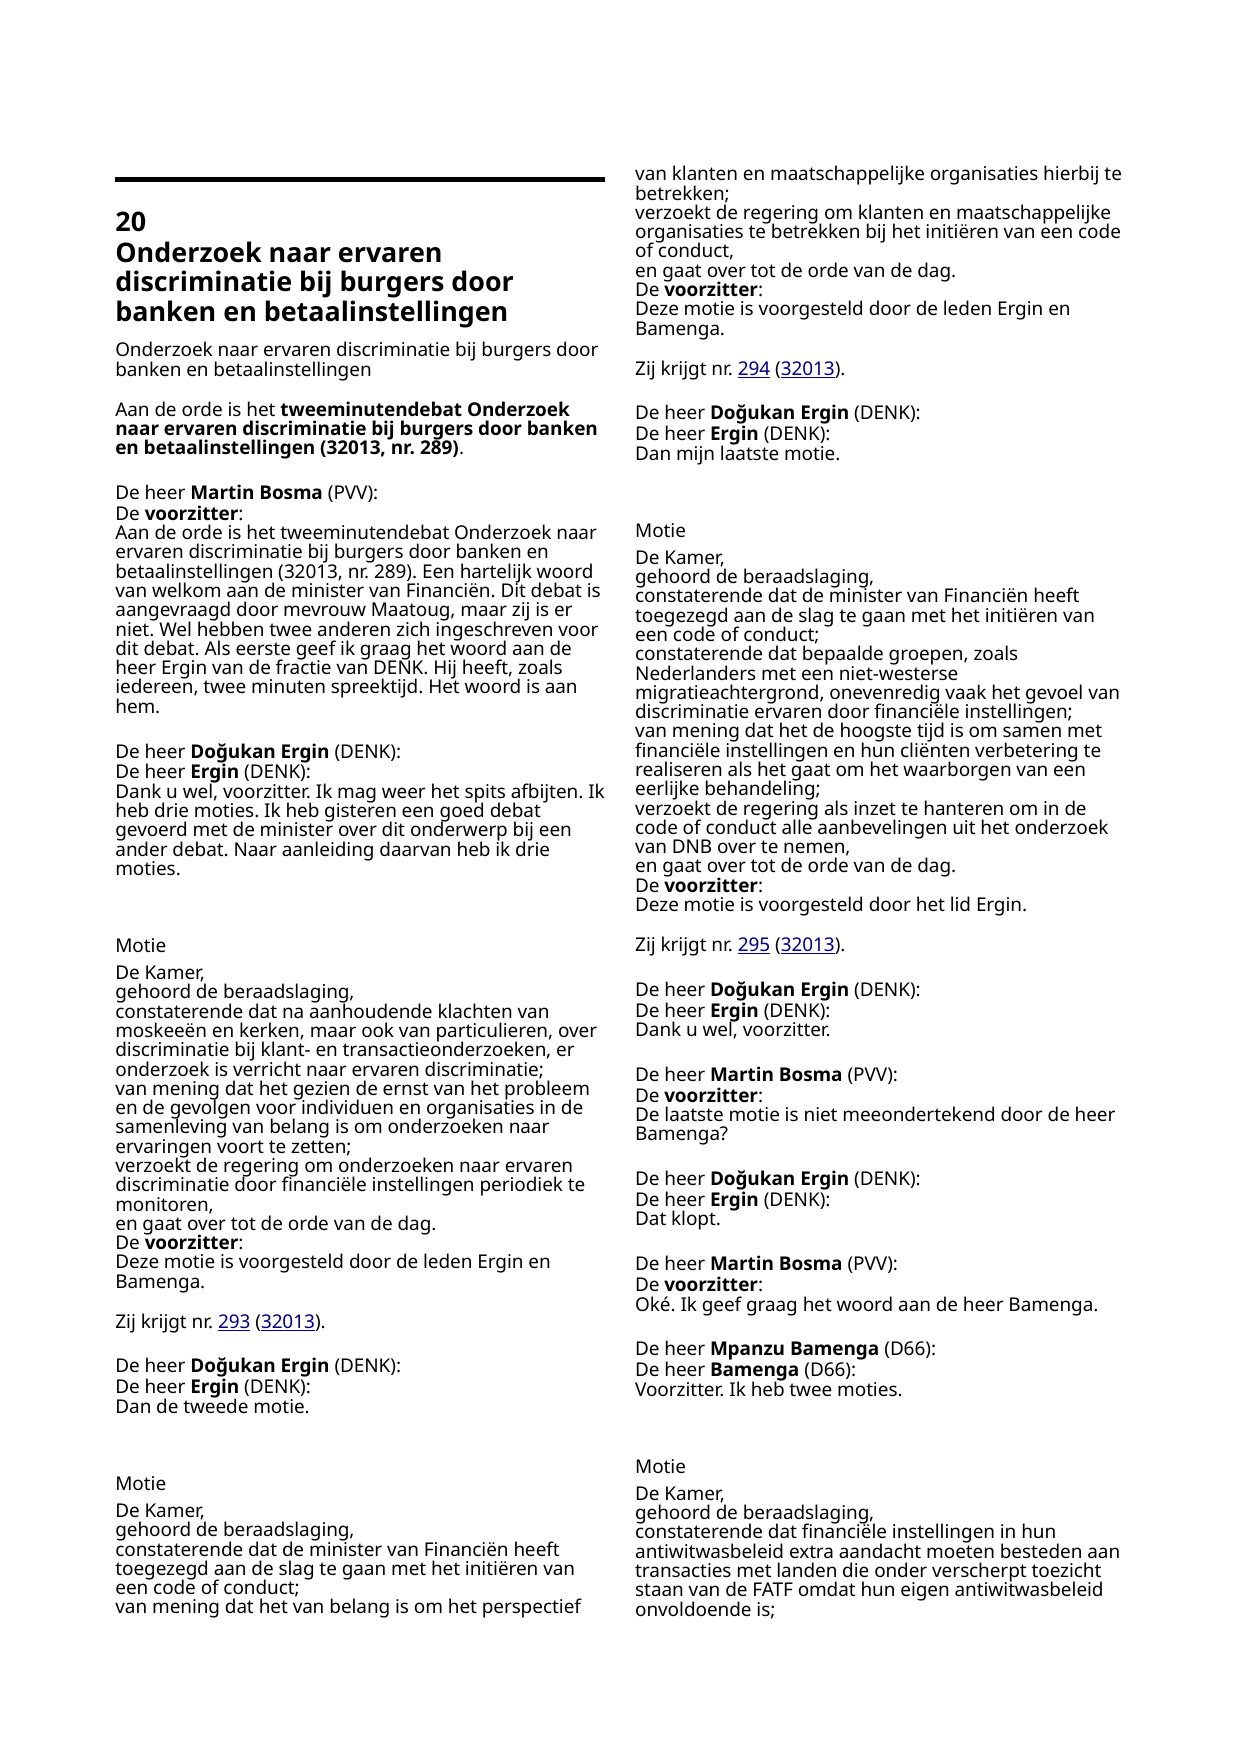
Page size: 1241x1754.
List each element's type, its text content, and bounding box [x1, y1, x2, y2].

text Dan de tweede motie. [115, 1398, 605, 1417]
text Deze motie is voorgesteld door het lid Ergin. [635, 896, 1125, 915]
text De heer Mpanzu Bamenga (D66): [635, 1336, 1125, 1361]
text Motie [115, 933, 605, 958]
text Deze motie is voorgesteld door de leden Ergin en Bamenga. [115, 1253, 605, 1292]
text Deze motie is voorgesteld door de leden Ergin en Bamenga. [635, 300, 1125, 339]
text Zij krijgt nr. 293 (32013). [115, 1313, 605, 1332]
text van mening dat het van belang is om het perspectief [115, 1598, 605, 1618]
text van mening dat het de hoogste tijd is om samen met financiële instellingen en hun cliënten verbetering te realiseren als het gaat om het waarborgen van een eerlijke behandeling; [635, 722, 1125, 799]
text Zij krijgt nr. 295 (32013). [635, 936, 1125, 955]
text De voorzitter: [115, 1234, 605, 1253]
text De heer Doğukan Ergin (DENK): [635, 1165, 1125, 1191]
text verzoekt de regering om onderzoeken naar ervaren discriminatie door financiële instellingen periodiek te monitoren, [115, 1157, 605, 1215]
text De Kamer, [635, 1485, 1125, 1504]
text De heer Doğukan Ergin (DENK): [635, 399, 1125, 425]
text Dank u wel, voorzitter. Ik mag weer het spits afbijten. Ik heb drie moties. Ik heb gisteren een goed debat gevoerd met de minister over dit onderwerp bij een ander debat. Naar aanleiding daarvan heb ik drie moties. [115, 783, 605, 879]
text De voorzitter: [115, 505, 605, 524]
text Onderzoek naar ervaren discriminatie bij burgers door banken en betaalinstellingen [115, 239, 605, 341]
text constaterende dat de minister van Financiën heeft toegezegd aan de slag te gaan met het initiëren van een code of conduct; [635, 587, 1125, 645]
text en gaat over tot de orde van de dag. [115, 1215, 605, 1234]
text Onderzoek naar ervaren discriminatie bij burgers door banken en betaalinstellingen [115, 341, 605, 380]
text De Kamer, [115, 1502, 605, 1521]
text De voorzitter: [635, 281, 1125, 300]
text De heer Doğukan Ergin (DENK): [635, 976, 1125, 1002]
text De voorzitter: [635, 1276, 1125, 1296]
text 20 [115, 203, 605, 239]
text constaterende dat bepaalde groepen, zoals Nederlanders met een niet-westerse migratieachtergrond, onevenredig vaak het gevoel van discriminatie ervaren door financiële instellingen; [635, 645, 1125, 722]
text De Kamer, [115, 964, 605, 983]
text De heer Bamenga (D66): [635, 1361, 1125, 1381]
text Aan de orde is het tweeminutendebat Onderzoek naar ervaren discriminatie bij burgers door banken en betaalinstellingen (32013, nr. 289). Een hartelijk woord van welkom aan de minister van Financiën. Dit debat is aangevraagd door mevrouw Maatoug, maar zij is er niet. Wel hebben twee anderen zich ingeschreven voor dit debat. Als eerste geef ik graag het woord aan de heer Ergin van de fractie van DENK. Hij heeft, zoals iedereen, twee minuten spreektijd. Het woord is aan hem. [115, 524, 605, 717]
text van klanten en maatschappelijke organisaties hierbij te betrekken; [635, 165, 1125, 204]
text De heer Ergin (DENK): [115, 1378, 605, 1398]
text De heer Martin Bosma (PVV): [635, 1061, 1125, 1087]
text Motie [115, 1470, 605, 1496]
text Dat klopt. [635, 1210, 1125, 1230]
text Zij krijgt nr. 294 (32013). [635, 359, 1125, 379]
text De voorzitter: [635, 1087, 1125, 1106]
text Aan de orde is het tweeminutendebat Onderzoek naar ervaren discriminatie bij burgers door banken en betaalinstellingen (32013, nr. 289). [115, 401, 605, 458]
text verzoekt de regering om klanten en maatschappelijke organisaties te betrekken bij het initiëren van een code of conduct, [635, 204, 1125, 262]
text constaterende dat na aanhoudende klachten van moskeeën en kerken, maar ook van particulieren, over discriminatie bij klant- en transactieonderzoeken, er onderzoek is verricht naar ervaren discriminatie; [115, 1003, 605, 1080]
text De laatste motie is niet meeondertekend door de heer Bamenga? [635, 1106, 1125, 1144]
text gehoord de beraadslaging, [115, 983, 605, 1003]
text Dank u wel, voorzitter. [635, 1021, 1125, 1040]
text De heer Ergin (DENK): [635, 1191, 1125, 1210]
text Dan mijn laatste motie. [635, 444, 1125, 464]
text en gaat over tot de orde van de dag. [635, 857, 1125, 877]
text verzoekt de regering als inzet te hanteren om in de code of conduct alle aanbevelingen uit het onderzoek van DNB over te nemen, [635, 799, 1125, 857]
text De Kamer, [635, 549, 1125, 568]
text De heer Martin Bosma (PVV): [115, 479, 605, 505]
text gehoord de beraadslaging, [635, 568, 1125, 587]
text De heer Martin Bosma (PVV): [635, 1251, 1125, 1276]
text en gaat over tot de orde van de dag. [635, 262, 1125, 281]
text constaterende dat de minister van Financiën heeft toegezegd aan de slag te gaan met het initiëren van een code of conduct; [115, 1541, 605, 1598]
text Motie [635, 1453, 1125, 1479]
text De heer Doğukan Ergin (DENK): [115, 1353, 605, 1378]
text constaterende dat financiële instellingen in hun antiwitwasbeleid extra aandacht moeten besteden aan transacties met landen die onder verscherpt toezicht staan van de FATF omdat hun eigen antiwitwasbeleid onvoldoende is; [635, 1523, 1125, 1620]
text De heer Ergin (DENK): [115, 763, 605, 783]
text De heer Ergin (DENK): [635, 1002, 1125, 1021]
text De heer Doğukan Ergin (DENK): [115, 738, 605, 763]
text Oké. Ik geef graag het woord aan de heer Bamenga. [635, 1296, 1125, 1315]
text gehoord de beraadslaging, [635, 1504, 1125, 1523]
text De voorzitter: [635, 877, 1125, 896]
text van mening dat het gezien de ernst van het probleem en de gevolgen voor individuen en organisaties in de samenleving van belang is om onderzoeken naar ervaringen voort te zetten; [115, 1080, 605, 1157]
text Voorzitter. Ik heb twee moties. [635, 1381, 1125, 1400]
text gehoord de beraadslaging, [115, 1521, 605, 1541]
text Motie [635, 517, 1125, 543]
text De heer Ergin (DENK): [635, 425, 1125, 444]
